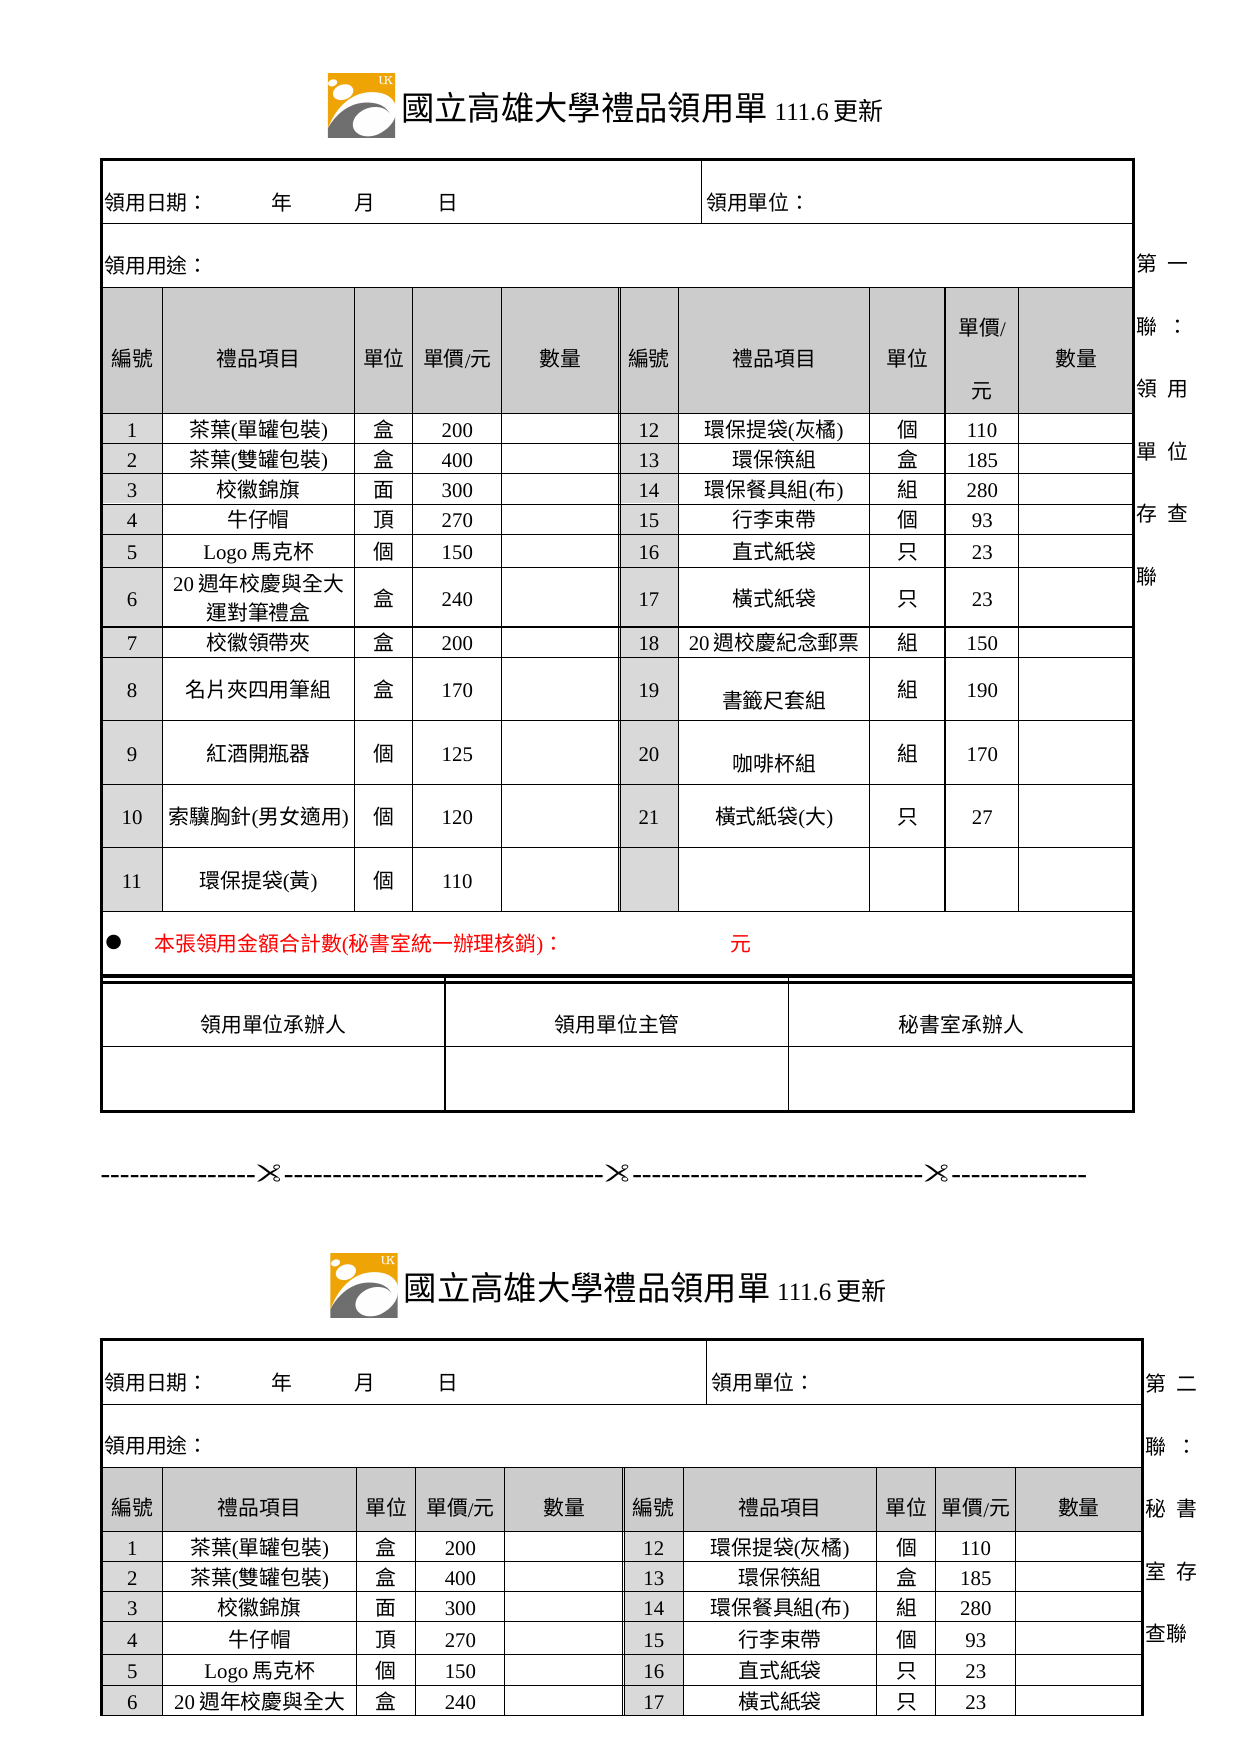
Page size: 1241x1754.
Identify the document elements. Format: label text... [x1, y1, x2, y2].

table_cell 個 [877, 1532, 935, 1561]
table_cell 240 [416, 1686, 504, 1715]
table_cell 300 [413, 474, 501, 503]
table_cell [1016, 1532, 1141, 1561]
table_cell [1135, 911, 1191, 974]
table_cell 2 [103, 444, 162, 473]
table_cell 個 [877, 1622, 935, 1654]
table_cell 11 [103, 848, 162, 911]
table_cell 185 [946, 444, 1018, 473]
table_cell [1016, 1562, 1141, 1591]
table_cell 盒 [355, 444, 412, 473]
table_cell 紅酒開瓶器 [163, 721, 354, 784]
table_cell [1019, 848, 1132, 911]
table_cell 400 [416, 1562, 504, 1591]
table_cell 環保餐具組(布) [684, 1592, 876, 1621]
table_cell [505, 1622, 622, 1654]
table_cell 第二聯：秘書室存查聯 [1144, 1338, 1200, 1715]
table_cell 15 [621, 505, 678, 534]
table_cell 110 [946, 414, 1018, 443]
table_cell 單價/元 [413, 288, 501, 413]
table_cell [1016, 1655, 1141, 1685]
table_cell 直式紙袋 [679, 535, 869, 567]
table_cell Logo馬克杯 [163, 1655, 356, 1685]
table_cell 14 [625, 1592, 683, 1621]
table_cell [502, 848, 618, 911]
table_cell 單價/元 [416, 1468, 504, 1531]
table_cell 行李束帶 [684, 1622, 876, 1654]
table_cell 編號 [621, 288, 678, 413]
table_cell 環保提袋(黃) [163, 848, 354, 911]
table_cell 3 [103, 1592, 162, 1621]
table_cell 環保筷組 [684, 1562, 876, 1591]
table_cell 只 [870, 568, 944, 626]
table_cell 領用日期： 年 月 日 [103, 1341, 706, 1403]
table_cell 領用日期： 年 月 日 [103, 161, 701, 223]
table_cell [505, 1686, 622, 1715]
table_cell 200 [413, 414, 501, 443]
table_cell 名片夾四用筆組 [163, 658, 354, 720]
table_cell 170 [946, 721, 1018, 784]
table_cell 組 [870, 628, 944, 657]
table_cell 直式紙袋 [684, 1655, 876, 1685]
table_cell [103, 1047, 444, 1110]
table_cell [502, 658, 618, 720]
table_cell [1019, 414, 1132, 443]
table_cell 頂 [357, 1622, 415, 1654]
table_cell [1019, 721, 1132, 784]
table_cell 19 [621, 658, 678, 720]
table_cell [1135, 720, 1191, 784]
table_cell 組 [877, 1592, 935, 1621]
table_cell [502, 721, 618, 784]
table_cell 橫式紙袋(大) [679, 785, 869, 847]
table_cell 110 [413, 848, 501, 911]
table_cell 數量 [505, 1468, 622, 1531]
table_header 國立高雄大學禮品領用單111.6更新 [398, 33, 1133, 158]
table_cell 14 [621, 474, 678, 503]
table_cell 數量 [1019, 288, 1132, 413]
table_cell 領用用途： [103, 224, 1132, 287]
table_cell 1 [103, 414, 162, 443]
table_cell 270 [416, 1622, 504, 1654]
table_cell 個 [870, 414, 944, 443]
table_cell 27 [946, 785, 1018, 847]
table_cell [502, 568, 618, 626]
table_cell 1 [103, 1532, 162, 1561]
table_cell 單價/元 [946, 288, 1018, 413]
table_cell 23 [946, 568, 1018, 626]
table_cell 170 [413, 658, 501, 720]
table_cell 組 [870, 658, 944, 720]
table_cell 盒 [357, 1686, 415, 1715]
table_cell [502, 785, 618, 847]
text --------------------------------------------------------------------------------------------- [100, 1132, 1140, 1194]
table_cell 200 [416, 1532, 504, 1561]
table_cell 單位 [870, 288, 944, 413]
table_cell 280 [946, 474, 1018, 503]
table_cell 9 [103, 721, 162, 784]
table_cell 盒 [357, 1532, 415, 1561]
table_cell 17 [621, 568, 678, 626]
table_cell 盒 [355, 628, 412, 657]
table_cell 18 [621, 628, 678, 657]
table_cell 領用單位： [707, 1341, 1141, 1403]
table_cell 6 [103, 1686, 162, 1715]
table_cell 280 [936, 1592, 1015, 1621]
table_cell [1016, 1622, 1141, 1654]
table_cell 領用單位： [702, 161, 1132, 223]
table_cell 單位 [355, 288, 412, 413]
table_cell 15 [625, 1622, 683, 1654]
table_cell 環保餐具組(布) [679, 474, 869, 503]
table_cell 23 [936, 1655, 1015, 1685]
table_cell 禮品項目 [679, 288, 869, 413]
table_cell [679, 848, 869, 911]
table_cell [502, 535, 618, 567]
table_cell [1019, 568, 1132, 626]
table_cell 第一聯：領用單位存查聯 [1135, 158, 1191, 657]
table_cell 16 [625, 1655, 683, 1685]
table_cell 13 [621, 444, 678, 473]
table_cell [621, 848, 678, 911]
table_cell 只 [877, 1655, 935, 1685]
table_cell 茶葉(雙罐包裝) [163, 1562, 356, 1591]
table_cell 110 [936, 1532, 1015, 1561]
table_cell [502, 444, 618, 473]
table_cell 個 [355, 785, 412, 847]
table_cell 索驥胸針(男女適用) [163, 785, 354, 847]
table_cell [505, 1562, 622, 1591]
table_cell 8 [103, 658, 162, 720]
table_cell [502, 414, 618, 443]
table_cell 個 [355, 535, 412, 567]
table_cell 編號 [103, 1468, 162, 1531]
table_cell 185 [936, 1562, 1015, 1591]
table_cell 環保提袋(灰橘) [679, 414, 869, 443]
table_cell [1135, 847, 1191, 911]
table_cell 23 [936, 1686, 1015, 1715]
table_cell [1016, 1686, 1141, 1715]
table_cell [446, 1047, 788, 1110]
table_cell 單位 [877, 1468, 935, 1531]
table_cell [1019, 505, 1132, 534]
table_cell 組 [870, 474, 944, 503]
table_cell 禮品項目 [163, 288, 354, 413]
table_cell 盒 [355, 414, 412, 443]
table_cell 行李束帶 [679, 505, 869, 534]
table_cell 93 [946, 505, 1018, 534]
table_cell 個 [357, 1655, 415, 1685]
table_cell [1019, 785, 1132, 847]
table_cell 秘書室承辦人 [789, 984, 1132, 1046]
table_cell [502, 505, 618, 534]
table_cell 93 [936, 1622, 1015, 1654]
table_cell 盒 [355, 658, 412, 720]
table_cell [505, 1592, 622, 1621]
table_cell 個 [355, 848, 412, 911]
table_cell 150 [413, 535, 501, 567]
table_cell 23 [946, 535, 1018, 567]
table_cell 12 [621, 414, 678, 443]
table_cell 領用單位主管 [446, 984, 788, 1046]
table_cell 2 [103, 1562, 162, 1591]
table_cell 只 [870, 535, 944, 567]
table_cell 20週年校慶與全大運對筆禮盒 [163, 568, 354, 626]
table_cell 頂 [355, 505, 412, 534]
table_cell 盒 [870, 444, 944, 473]
table_cell 個 [870, 505, 944, 534]
table_cell 校徽錦旗 [163, 1592, 356, 1621]
table_cell 牛仔帽 [163, 505, 354, 534]
table_cell 4 [103, 505, 162, 534]
table_cell [946, 848, 1018, 911]
table_cell 21 [621, 785, 678, 847]
table_cell Logo馬克杯 [163, 535, 354, 567]
table_cell 20週年校慶與全大 [163, 1686, 356, 1715]
table_cell 盒 [357, 1562, 415, 1591]
table_cell 3 [103, 474, 162, 503]
table_cell [505, 1532, 622, 1561]
table_cell 5 [103, 535, 162, 567]
table_cell 橫式紙袋 [679, 568, 869, 626]
table_header [101, 1213, 401, 1338]
table_cell [789, 1047, 1132, 1110]
table_cell [1019, 658, 1132, 720]
table_cell 咖啡杯組 [679, 721, 869, 784]
table_cell [1016, 1592, 1141, 1621]
table_header [1133, 33, 1191, 158]
table_cell 數量 [502, 288, 618, 413]
table_cell 6 [103, 568, 162, 626]
table_cell 270 [413, 505, 501, 534]
table_cell [502, 628, 618, 657]
table_cell 編號 [103, 288, 162, 413]
table_cell 5 [103, 1655, 162, 1685]
table_cell 17 [625, 1686, 683, 1715]
table_cell 16 [621, 535, 678, 567]
table_cell 面 [357, 1592, 415, 1621]
table_cell 150 [416, 1655, 504, 1685]
table_cell 環保筷組 [679, 444, 869, 473]
table_cell 本張領用金額合計數(秘書室統一辦理核銷)： 元 [103, 912, 1132, 974]
table_cell 20週校慶紀念郵票 [679, 628, 869, 657]
table_cell 校徽錦旗 [163, 474, 354, 503]
table_cell [1135, 784, 1191, 847]
table_cell [1019, 444, 1132, 473]
table_cell [505, 1655, 622, 1685]
table_cell 數量 [1016, 1468, 1141, 1531]
table_cell 300 [416, 1592, 504, 1621]
table_cell 4 [103, 1622, 162, 1654]
table_cell 只 [877, 1686, 935, 1715]
table_cell 茶葉(雙罐包裝) [163, 444, 354, 473]
table_cell 書籤尺套組 [679, 658, 869, 720]
table_cell 編號 [625, 1468, 683, 1531]
table_cell 只 [870, 785, 944, 847]
table_cell [502, 474, 618, 503]
table_cell 120 [413, 785, 501, 847]
table_cell 12 [625, 1532, 683, 1561]
table_cell 校徽領帶夾 [163, 628, 354, 657]
table_cell 單價/元 [936, 1468, 1015, 1531]
table_cell [1135, 657, 1191, 720]
table_cell 組 [870, 721, 944, 784]
table_cell 190 [946, 658, 1018, 720]
table_cell [1135, 974, 1191, 1110]
table_cell 禮品項目 [684, 1468, 876, 1531]
table_cell 200 [413, 628, 501, 657]
table_cell 7 [103, 628, 162, 657]
table_cell 150 [946, 628, 1018, 657]
table_cell 橫式紙袋 [684, 1686, 876, 1715]
table_cell 個 [355, 721, 412, 784]
table_cell [1019, 535, 1132, 567]
table_cell 240 [413, 568, 501, 626]
table_cell [1019, 628, 1132, 657]
table_cell 領用單位承辦人 [103, 984, 444, 1046]
table_cell 125 [413, 721, 501, 784]
table_cell 10 [103, 785, 162, 847]
table_cell 牛仔帽 [163, 1622, 356, 1654]
table_cell 領用用途： [103, 1405, 1141, 1467]
table_cell 13 [625, 1562, 683, 1591]
table_cell 單位 [357, 1468, 415, 1531]
table_cell 面 [355, 474, 412, 503]
table_header 國立高雄大學禮品領用單111.6更新 [401, 1213, 1142, 1338]
table_cell 禮品項目 [163, 1468, 356, 1531]
table_cell 20 [621, 721, 678, 784]
table_cell 盒 [355, 568, 412, 626]
table_cell 茶葉(單罐包裝) [163, 414, 354, 443]
table_header [1142, 1213, 1200, 1338]
table_cell [870, 848, 944, 911]
table_header [101, 33, 398, 158]
table_cell 400 [413, 444, 501, 473]
table_cell 盒 [877, 1562, 935, 1591]
table_cell [1019, 474, 1132, 503]
table_cell 茶葉(單罐包裝) [163, 1532, 356, 1561]
table_cell 環保提袋(灰橘) [684, 1532, 876, 1561]
